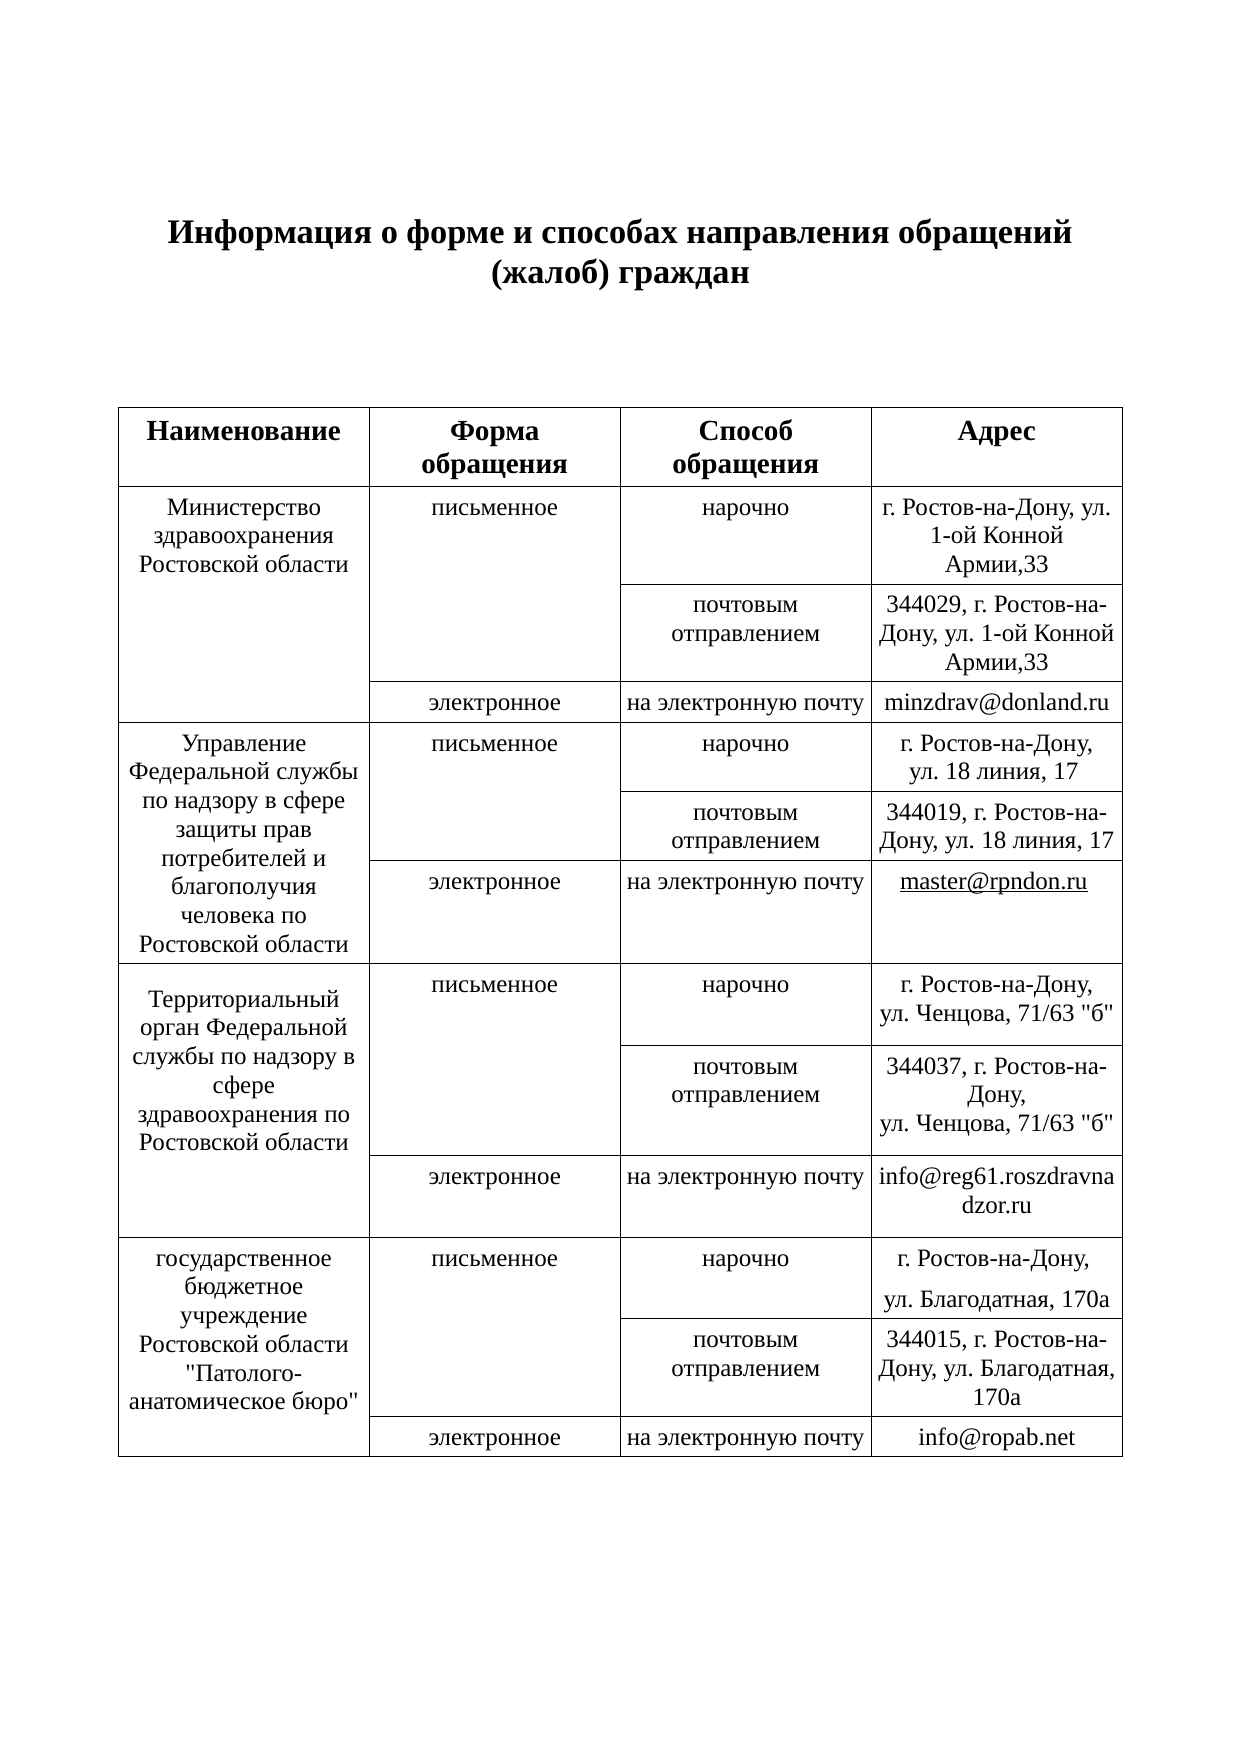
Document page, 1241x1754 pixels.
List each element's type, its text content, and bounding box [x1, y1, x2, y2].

table_cell государственное бюджетное учреждение Ростовской области "Патолого-анатомическое бюро" [119, 1238, 369, 1456]
table_cell письменное [370, 487, 620, 681]
table_cell почтовым отправлением [621, 585, 871, 681]
table_cell 344037, г. Ростов-на-Дону, ул. Ченцова, 71/63 "б" [872, 1046, 1122, 1155]
table_cell Территориальный орган Федеральной службы по надзору в сфере здравоохранения по Ростовской области [119, 964, 369, 1237]
table_cell 344019, г. Ростов-на-Дону, ул. 18 линия, 17 [872, 792, 1122, 860]
table_header Способ обращения [621, 408, 871, 486]
table_cell электронное [370, 1417, 620, 1456]
table_cell почтовым отправлением [621, 1319, 871, 1416]
table_cell info@reg61.roszdravnadzor.ru [872, 1156, 1122, 1237]
subtitle Информация о форме и способах направления обращений (жалоб) граждан [118, 212, 1122, 291]
table_cell электронное [370, 682, 620, 722]
table_cell письменное [370, 723, 620, 860]
table_cell нарочно [621, 487, 871, 584]
table_cell электронное [370, 861, 620, 963]
table_cell г. Ростов-на-Дону, ул. Ченцова, 71/63 "б" [872, 964, 1122, 1045]
table_cell нарочно [621, 723, 871, 791]
table_cell на электронную почту [621, 682, 871, 722]
table_cell 344029, г. Ростов-на-Дону, ул. 1-ой Конной Армии,33 [872, 585, 1122, 681]
table_cell на электронную почту [621, 1417, 871, 1456]
table_cell г. Ростов-на-Дону, ул. Благодатная, 170а [872, 1238, 1122, 1318]
table_cell письменное [370, 964, 620, 1155]
table_header Форма обращения [370, 408, 620, 486]
table_cell minzdrav@donland.ru [872, 682, 1122, 722]
table_cell нарочно [621, 1238, 871, 1318]
table_cell на электронную почту [621, 1156, 871, 1237]
table_cell г. Ростов-на-Дону, ул. 1-ой Конной Армии,33 [872, 487, 1122, 584]
table_cell на электронную почту [621, 861, 871, 963]
table_cell г. Ростов-на-Дону, ул. 18 линия, 17 [872, 723, 1122, 791]
table_cell письменное [370, 1238, 620, 1416]
table_cell Управление Федеральной службы по надзору в сфере защиты прав потребителей и благополучия человека по Ростовской области [119, 723, 369, 963]
table_cell info@ropab.net [872, 1417, 1122, 1456]
table_header Наименование [119, 408, 369, 486]
table_cell почтовым отправлением [621, 792, 871, 860]
table_header Адрес [872, 408, 1122, 486]
table_cell почтовым отправлением [621, 1046, 871, 1155]
table_cell master@rpndon.ru [872, 861, 1122, 963]
table_cell нарочно [621, 964, 871, 1045]
table_cell электронное [370, 1156, 620, 1237]
table_cell Министерство здравоохранения Ростовской области [119, 487, 369, 722]
table_cell 344015, г. Ростов-на-Дону, ул. Благодатная, 170а [872, 1319, 1122, 1416]
